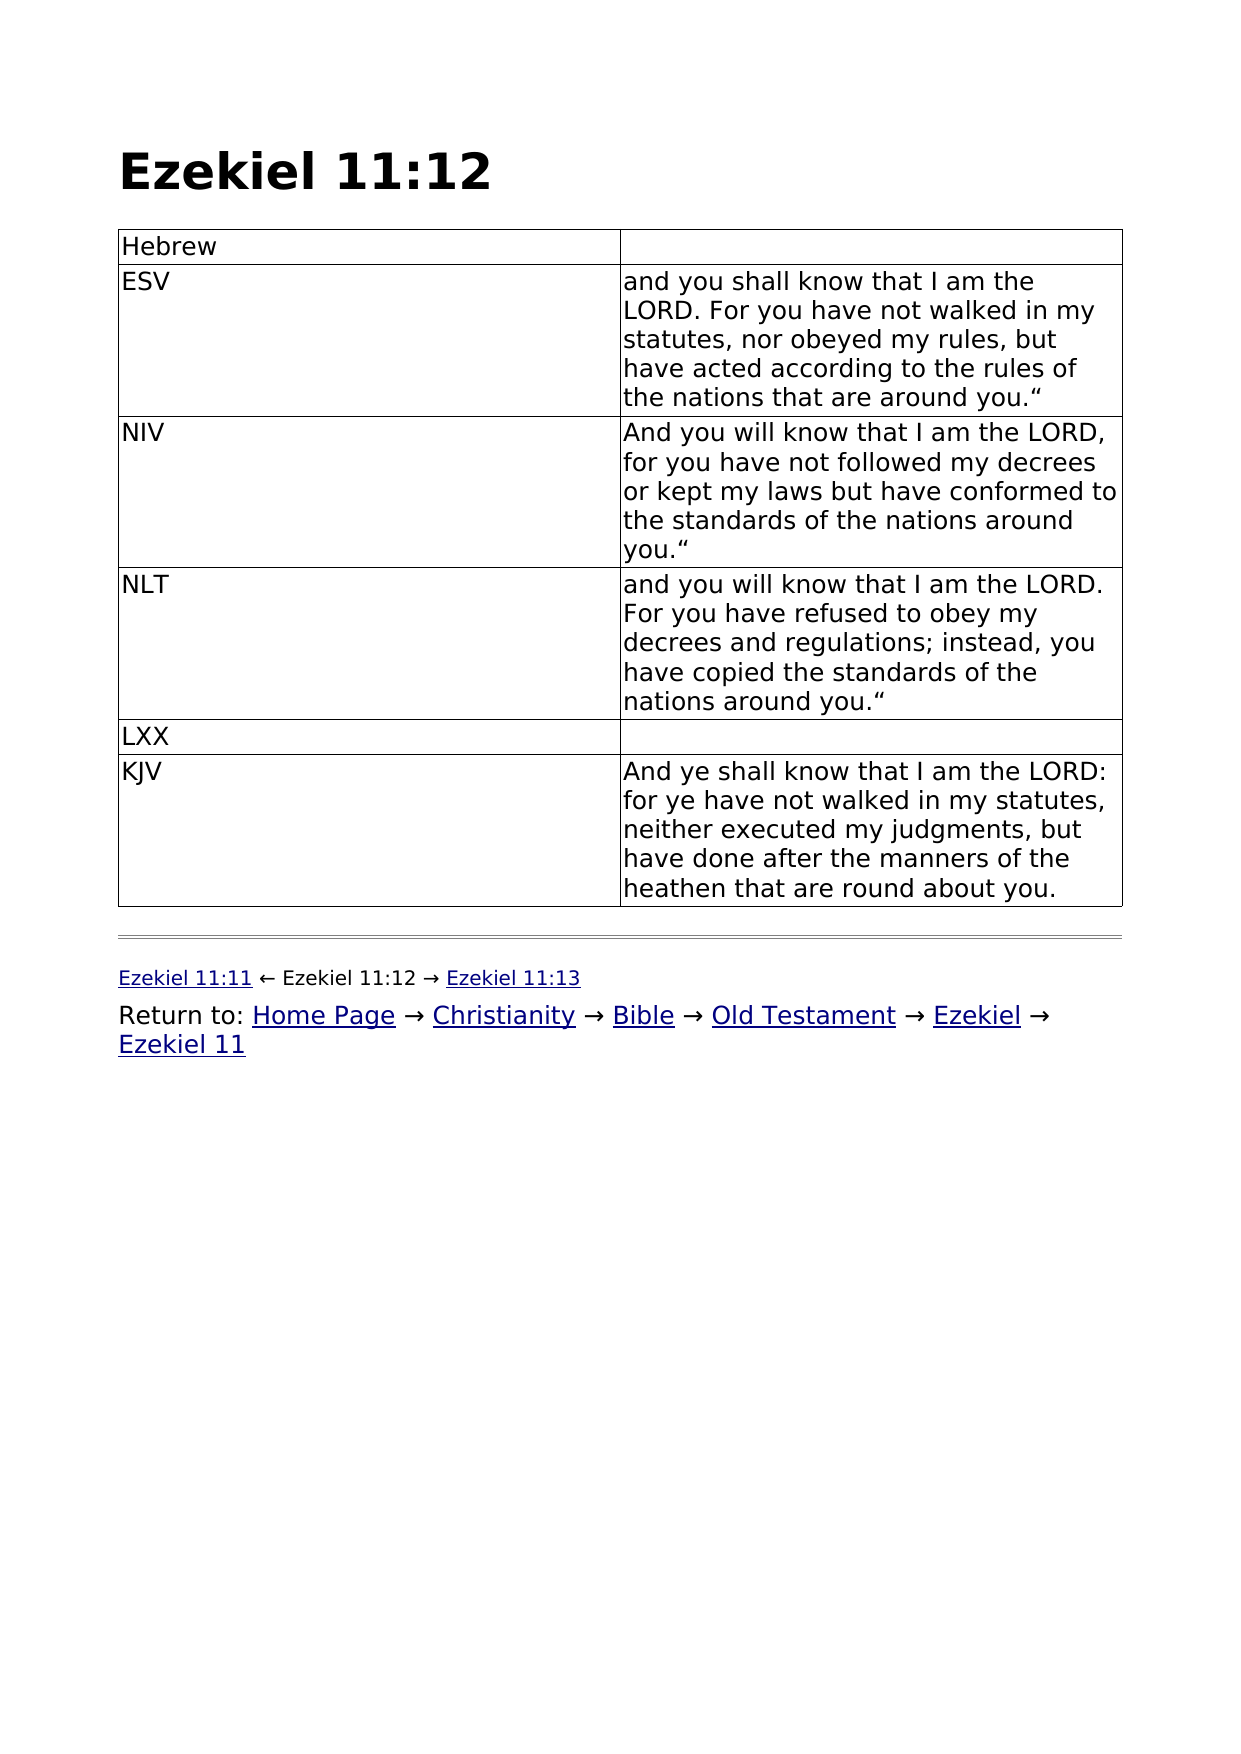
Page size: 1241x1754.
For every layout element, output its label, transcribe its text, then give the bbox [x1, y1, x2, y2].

table_cell KJV [119, 755, 620, 906]
table_cell And you will know that I am the LORD, for you have not followed my decrees or kept my laws but have conformed to the standards of the nations around you.“ [621, 417, 1122, 567]
table_header [621, 230, 1122, 264]
table_cell NLT [119, 568, 620, 719]
text Ezekiel 11:11 ← Ezekiel 11:12 → Ezekiel 11:13 [118, 967, 1122, 1001]
table_header Hebrew [119, 230, 620, 264]
table_cell and you shall know that I am the LORD. For you have not walked in my statutes, nor obeyed my rules, but have acted according to the rules of the nations that are around you.“ [621, 265, 1122, 416]
text Return to: Home Page → Christianity → Bible → Old Testament → Ezekiel → Ezekiel 11 [118, 1001, 1122, 1059]
table_cell and you will know that I am the LORD. For you have refused to obey my decrees and regulations; instead, you have copied the standards of the nations around you.“ [621, 568, 1122, 719]
table_cell ESV [119, 265, 620, 416]
table_cell NIV [119, 417, 620, 567]
subtitle Ezekiel 11:12 [118, 143, 1122, 201]
table_cell LXX [119, 720, 620, 754]
table_cell And ye shall know that I am the LORD: for ye have not walked in my statutes, neither executed my judgments, but have done after the manners of the heathen that are round about you. [621, 755, 1122, 906]
table_cell [621, 720, 1122, 754]
